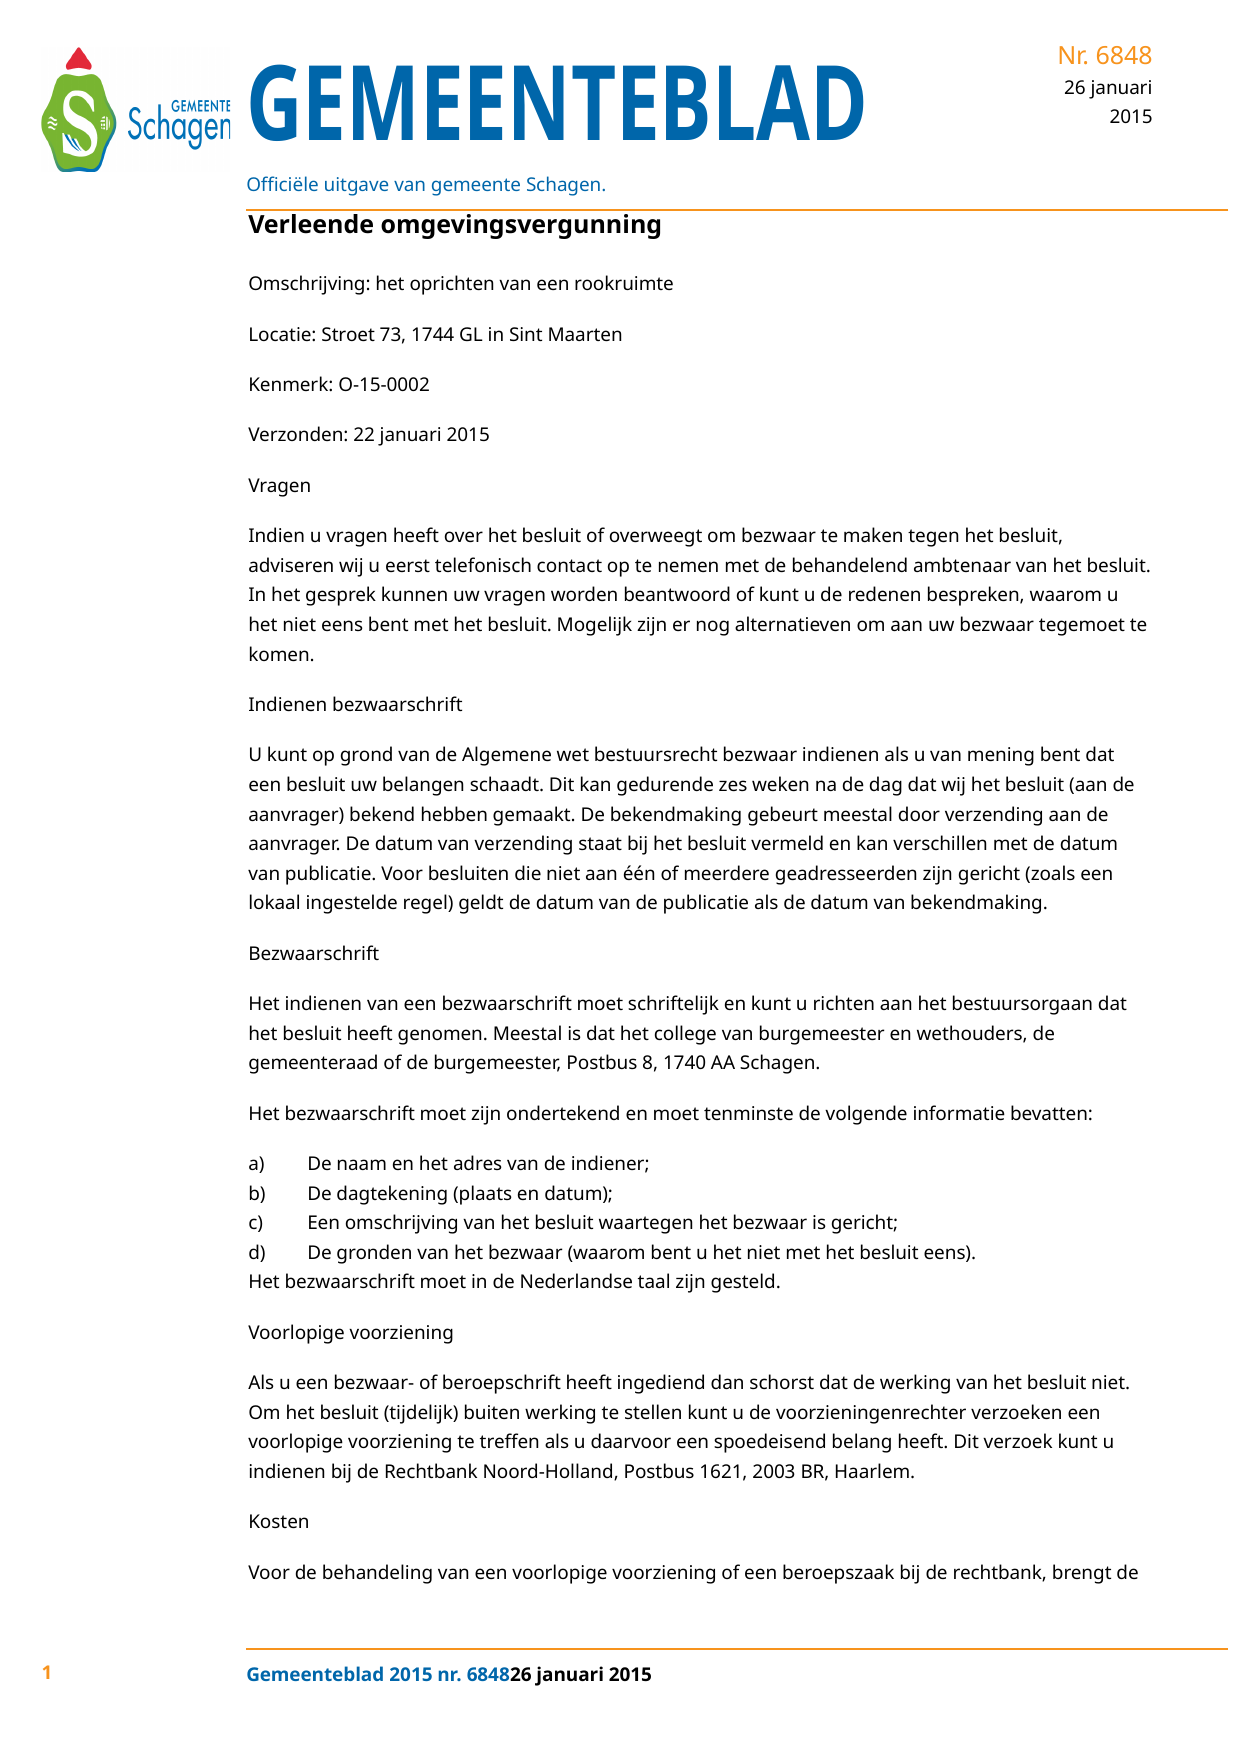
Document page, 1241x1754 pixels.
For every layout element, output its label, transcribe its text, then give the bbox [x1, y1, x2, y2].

text Als u een bezwaar- of beroepschrift heeft ingediend dan schorst dat de werking van het besluit niet. Om het besluit (tijdelijk) buiten werking te stellen kunt u de voorzieningenrechter verzoeken een voorlopige voorziening te treffen als u daarvoor een spoedeisend belang heeft. Dit verzoek kunt u indienen bij de Rechtbank Noord-Holland, Postbus 1621, 2003 BR, Haarlem. [248, 1369, 1152, 1484]
text Indienen bezwaarschrift [248, 691, 1152, 717]
text Het bezwaarschrift moet in de Nederlandse taal zijn gesteld. [248, 1269, 1152, 1294]
text Indien u vragen heeft over het besluit of overweegt om bezwaar te maken tegen het besluit, adviseren wij u eerst telefonisch contact op te nemen met de behandelend ambtenaar van het besluit. In het gesprek kunnen uw vragen worden beantwoord of kunt u de redenen bespreken, waarom u het niet eens bent met het besluit. Mogelijk zijn er nog alternatieven om aan uw bezwaar tegemoet te komen. [248, 522, 1152, 666]
text Verleende omgevingsvergunning [248, 211, 1152, 241]
text Het indienen van een bezwaarschrift moet schriftelijk en kunt u richten aan het bestuursorgaan dat het besluit heeft genomen. Meestal is dat het college van burgemeester en wethouders, de gemeenteraad of de burgemeester, Postbus 8, 1740 AA Schagen. [248, 990, 1152, 1075]
text Voorlopige voorziening [248, 1319, 1152, 1345]
list De gronden van het bezwaar (waarom bent u het niet met het besluit eens). [248, 1239, 1152, 1265]
text Bezwaarschrift [248, 940, 1152, 966]
text Omschrijving: het oprichten van een rookruimte [248, 270, 1152, 296]
text Het bezwaarschrift moet zijn ondertekend en moet tenminste de volgende informatie bevatten: [248, 1100, 1152, 1126]
list Een omschrijving van het besluit waartegen het bezwaar is gericht; [248, 1209, 1152, 1235]
text U kunt op grond van de Algemene wet bestuursrecht bezwaar indienen als u van mening bent dat een besluit uw belangen schaadt. Dit kan gedurende zes weken na de dag dat wij het besluit (aan de aanvrager) bekend hebben gemaakt. De bekendmaking gebeurt meestal door verzending aan de aanvrager. De datum van verzending staat bij het besluit vermeld en kan verschillen met de datum van publicatie. Voor besluiten die niet aan één of meerdere geadresseerden zijn gericht (zoals een lokaal ingestelde regel) geldt de datum van de publicatie als de datum van bekendmaking. [248, 742, 1152, 915]
text Kosten [248, 1509, 1152, 1534]
text Verzonden: 22 januari 2015 [248, 422, 1152, 447]
text Kenmerk: O-15-0002 [248, 371, 1152, 397]
list De naam en het adres van de indiener; [248, 1150, 1152, 1176]
picture [41, 47, 231, 172]
text Voor de behandeling van een voorlopige voorziening of een beroepszaak bij de rechtbank, brengt de [248, 1559, 1152, 1585]
text Locatie: Stroet 73, 1744 GL in Sint Maarten [248, 321, 1152, 346]
list De dagtekening (plaats en datum); [248, 1180, 1152, 1206]
text Vragen [248, 472, 1152, 498]
